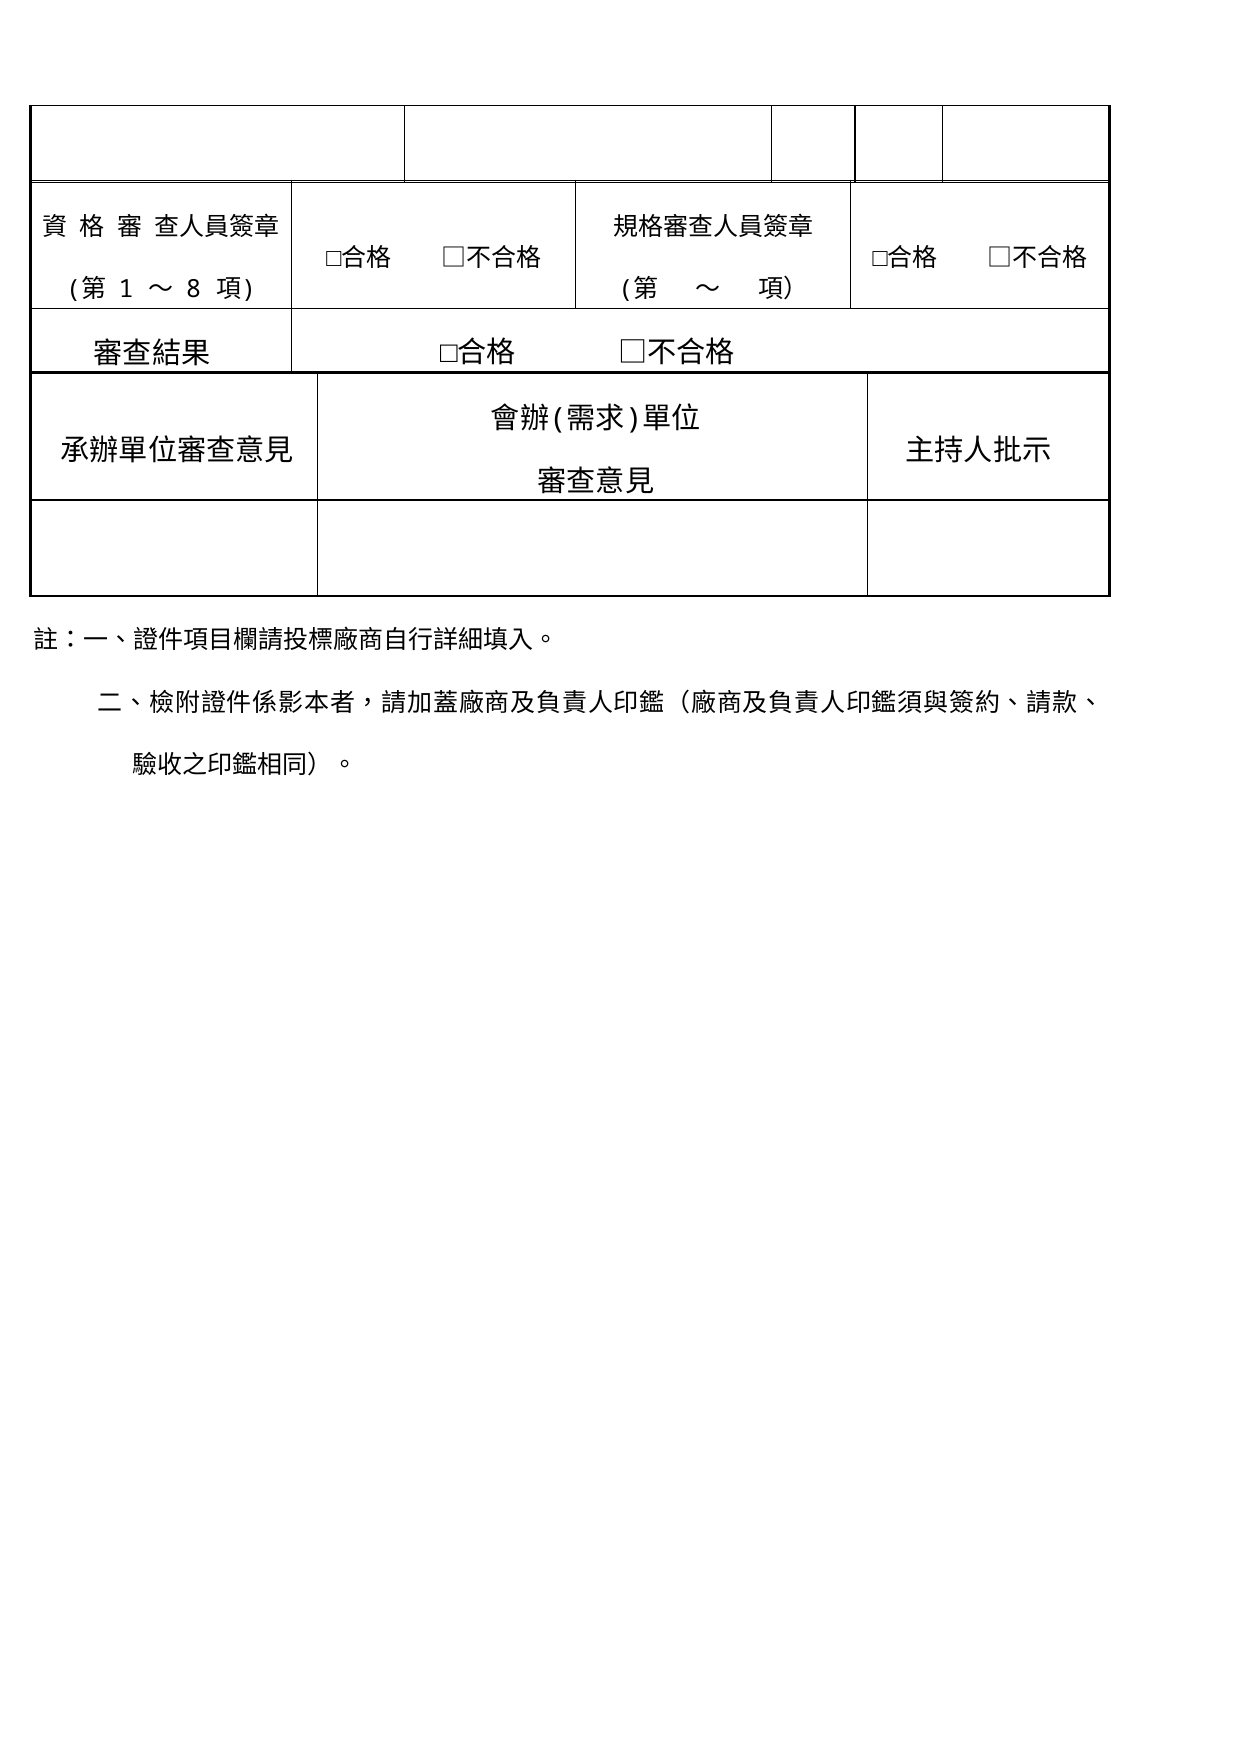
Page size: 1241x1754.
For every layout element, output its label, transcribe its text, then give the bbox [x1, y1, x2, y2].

table_cell □合格 □不合格 [292, 309, 1108, 371]
table_cell [1111, 308, 1240, 371]
table_cell 承辦單位審查意見 [32, 374, 317, 499]
table_cell [405, 106, 771, 179]
table_cell [1111, 371, 1240, 499]
table_cell [1109, 595, 1240, 784]
table_cell 註：一、證件項目欄請投標廠商自行詳細填入。 二、檢附證件係影本者，請加蓋廠商及負責人印鑑（廠商及負責人印鑑須與簽約、請款、 驗收之印鑑相同）。 [30, 597, 1109, 784]
table_cell □合格 □不合格 [292, 183, 575, 308]
table_cell [1111, 105, 1240, 179]
table_cell [868, 501, 1108, 595]
table_cell [943, 106, 1108, 179]
table_cell [318, 501, 867, 595]
table_cell [856, 106, 942, 179]
table_cell 審查結果 [32, 309, 291, 371]
table_cell [32, 501, 317, 595]
table_cell 會辦(需求)單位 審查意見 [318, 374, 867, 499]
table_cell [1111, 499, 1240, 595]
table_cell □合格 □不合格 [851, 183, 1108, 308]
table_cell 資 格 審 查人員簽章 (第 1 ～ 8 項) [32, 183, 291, 308]
table_cell 規格審查人員簽章 (第 ～ 項） [576, 183, 850, 308]
table_cell [1111, 180, 1240, 308]
table_cell 主持人批示 [868, 374, 1108, 499]
table_cell [772, 106, 854, 179]
table_cell [32, 106, 404, 179]
